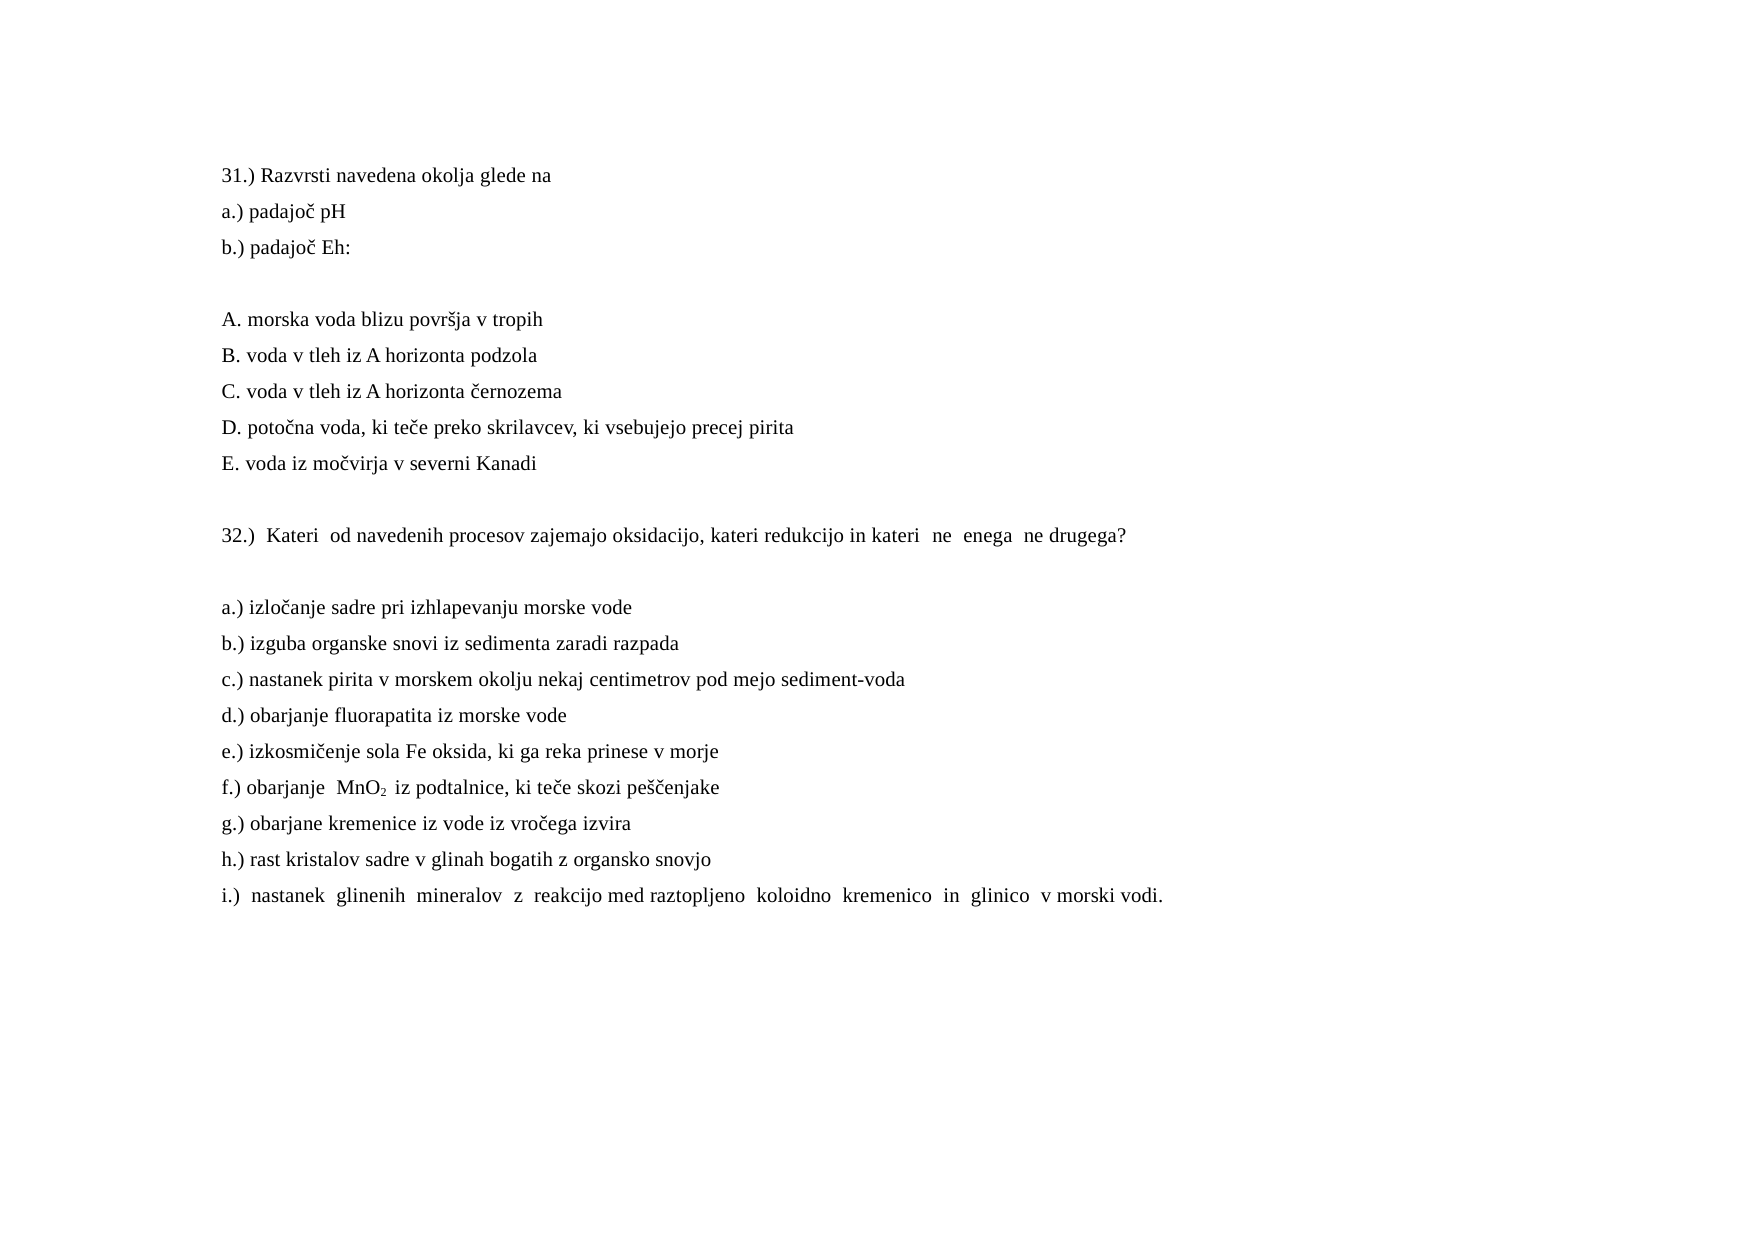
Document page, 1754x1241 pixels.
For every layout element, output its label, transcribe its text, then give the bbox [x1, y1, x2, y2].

text 32.) Kateri od navedenih procesov zajemajo oksidacijo, kateri redukcijo in kateri ne enega ne drugega? [221, 523, 1604, 547]
text A. morska voda blizu površja v tropih [221, 307, 1604, 331]
text D. potočna voda, ki teče preko skrilavcev, ki vsebujejo precej pirita [221, 415, 1604, 439]
text a.) padajoč pH [221, 198, 1604, 222]
text e.) izkosmičenje sola Fe oksida, ki ga reka prinese v morje [221, 739, 1604, 763]
text a.) izločanje sadre pri izhlapevanju morske vode [221, 595, 1604, 619]
text b.) izguba organske snovi iz sedimenta zaradi razpada [221, 631, 1604, 655]
text c.) nastanek pirita v morskem okolju nekaj centimetrov pod mejo sediment-voda [221, 667, 1604, 691]
text f.) obarjanje MnO2 iz podtalnice, ki teče skozi peščenjake [221, 775, 1604, 799]
text i.) nastanek glinenih mineralov z reakcijo med raztopljeno koloidno kremenico in glinico v morski vodi. [221, 883, 1604, 907]
text B. voda v tleh iz A horizonta podzola [221, 343, 1604, 367]
text b.) padajoč Eh: [221, 234, 1604, 258]
text d.) obarjanje fluorapatita iz morske vode [221, 703, 1604, 727]
text E. voda iz močvirja v severni Kanadi [221, 451, 1604, 475]
text 31.) Razvrsti navedena okolja glede na [221, 162, 1604, 186]
text g.) obarjane kremenice iz vode iz vročega izvira [221, 811, 1604, 835]
text C. voda v tleh iz A horizonta černozema [221, 379, 1604, 403]
text h.) rast kristalov sadre v glinah bogatih z organsko snovjo [221, 847, 1604, 871]
